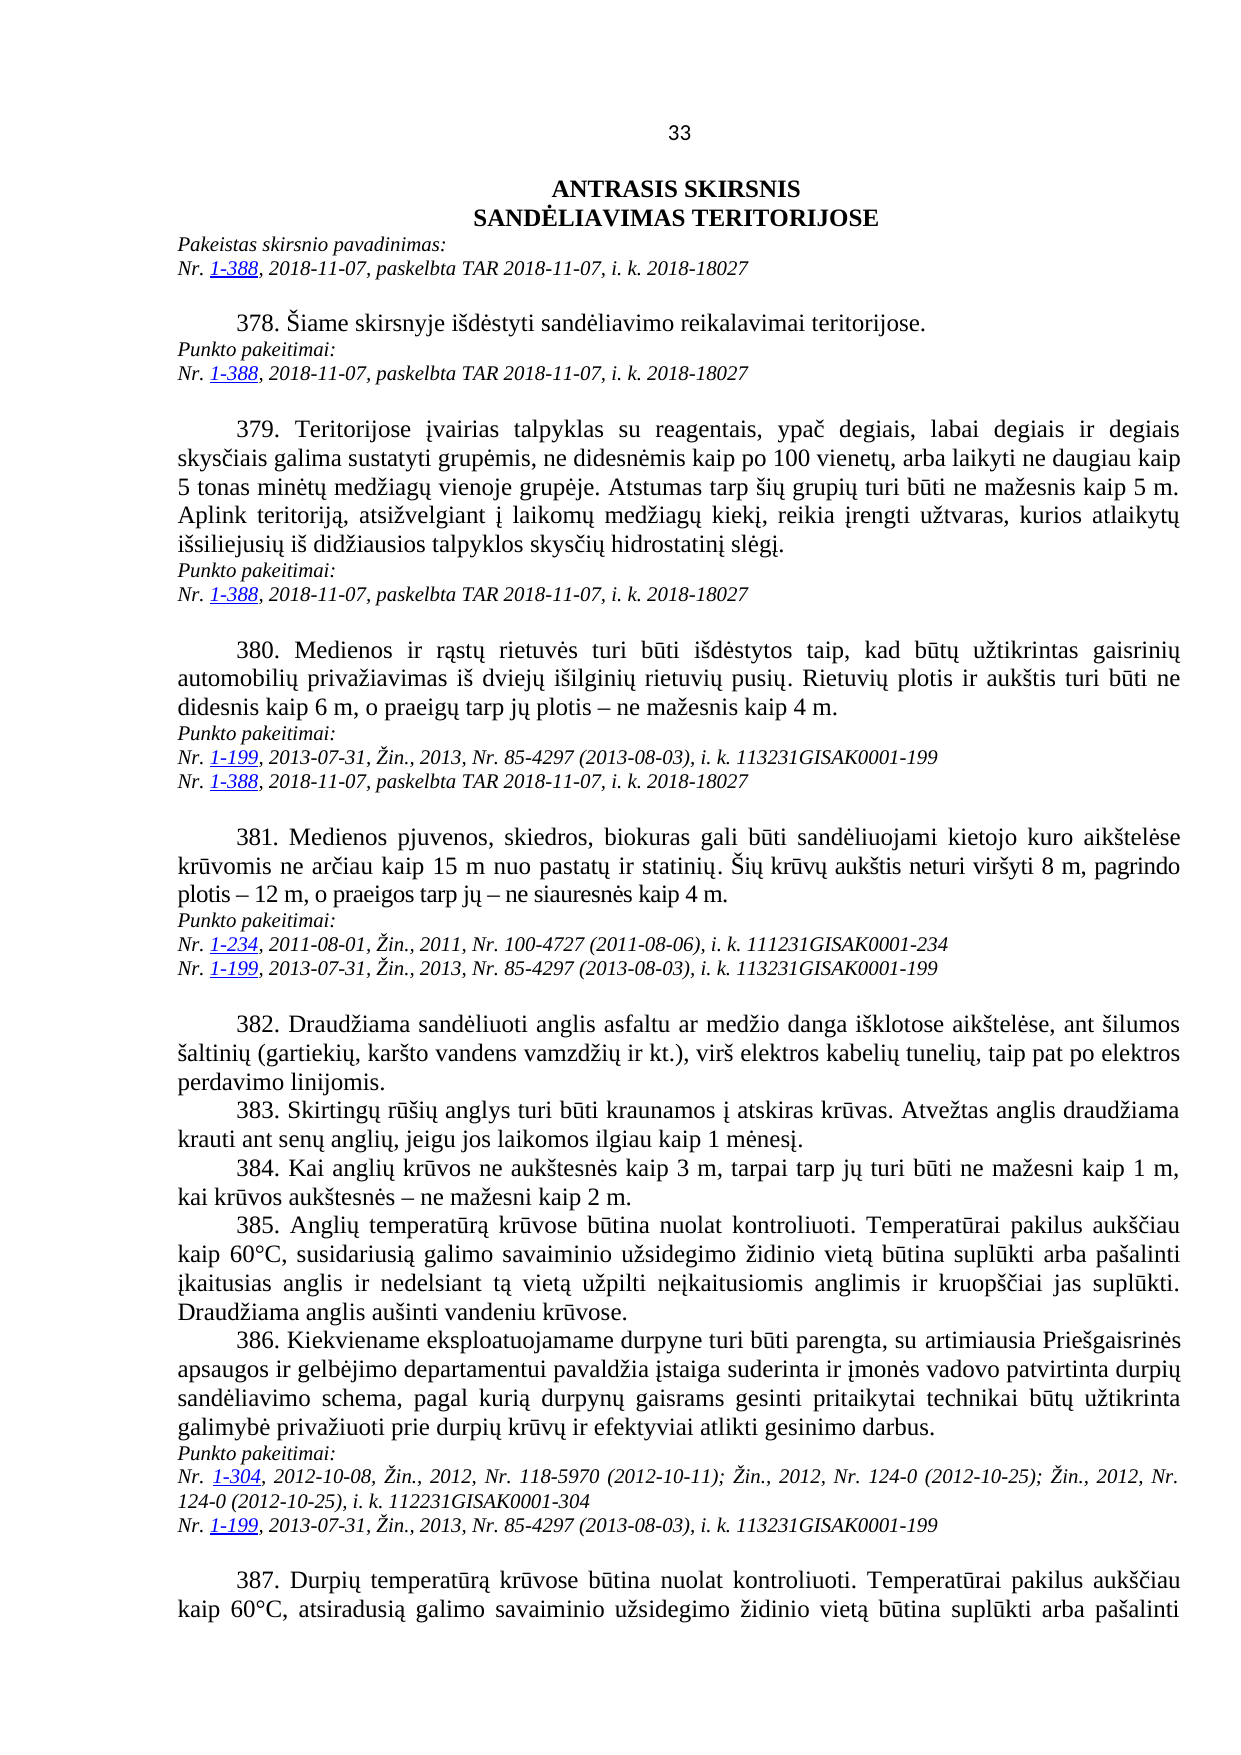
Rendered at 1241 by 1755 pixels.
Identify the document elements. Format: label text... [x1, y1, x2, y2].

text Nr. 1-388, 2018-11-07, paskelbta TAR 2018-11-07, i. k. 2018-18027 [177, 769, 1181, 793]
text Nr. 1-388, 2018-11-07, paskelbta TAR 2018-11-07, i. k. 2018-18027 [177, 582, 1181, 606]
text Nr. 1-199, 2013-07-31, Žin., 2013, Nr. 85-4297 (2013-08-03), i. k. 113231GISAK0001-199 [177, 745, 1181, 769]
text 385. Anglių temperatūrą krūvose būtina nuolat kontroliuoti. Temperatūrai pakilus aukščiau kaip 60°C, susidariusią galimo savaiminio užsidegimo židinio vietą būtina suplūkti arba pašalinti įkaitusias anglis ir nedelsiant tą vietą užpilti neįkaitusiomis anglimis ir kruopščiai jas suplūkti. Draudžiama anglis aušinti vandeniu krūvose. [177, 1210, 1181, 1325]
text Punkto pakeitimai: [177, 558, 1181, 582]
text Nr. 1-199, 2013-07-31, Žin., 2013, Nr. 85-4297 (2013-08-03), i. k. 113231GISAK0001-199 [177, 1513, 1181, 1537]
text 379. Teritorijose įvairias talpyklas su reagentais, ypač degiais, labai degiais ir degiais skysčiais galima sustatyti grupėmis, ne didesnėmis kaip po 100 vienetų, arba laikyti ne daugiau kaip 5 tonas minėtų medžiagų vienoje grupėje. Atstumas tarp šių grupių turi būti ne mažesnis kaip 5 m. Aplink teritoriją, atsižvelgiant į laikomų medžiagų kiekį, reikia įrengti užtvaras, kurios atlaikytų išsiliejusių iš didžiausios talpyklos skysčių hidrostatinį slėgį. [177, 414, 1181, 558]
text 378. Šiame skirsnyje išdėstyti sandėliavimo reikalavimai teritorijose. [177, 308, 1181, 337]
text 383. Skirtingų rūšių anglys turi būti kraunamos į atskiras krūvas. Atvežtas anglis draudžiama krauti ant senų anglių, jeigu jos laikomos ilgiau kaip 1 mėnesį. [177, 1095, 1181, 1153]
text Punkto pakeitimai: [177, 721, 1181, 745]
text 386. Kiekviename eksploatuojamame durpyne turi būti parengta, su artimiausia Priešgaisrinės apsaugos ir gelbėjimo departamentui pavaldžia įstaiga suderinta ir įmonės vadovo patvirtinta durpių sandėliavimo schema, pagal kurią durpynų gaisrams gesinti pritaikytai technikai būtų užtikrinta galimybė privažiuoti prie durpių krūvų ir efektyviai atlikti gesinimo darbus. [177, 1325, 1181, 1440]
text 381. Medienos pjuvenos, skiedros, biokuras gali būti sandėliuojami kietojo kuro aikštelėse krūvomis ne arčiau kaip 15 m nuo pastatų ir statinių. Šių krūvų aukštis neturi viršyti 8 m, pagrindo plotis – 12 m, o praeigos tarp jų – ne siauresnės kaip 4 m. [177, 822, 1181, 908]
text Nr. 1-199, 2013-07-31, Žin., 2013, Nr. 85-4297 (2013-08-03), i. k. 113231GISAK0001-199 [177, 956, 1181, 980]
text ANTRASIS SKIRSNIS [177, 174, 1181, 203]
text Punkto pakeitimai: [177, 1440, 1181, 1464]
text 382. Draudžiama sandėliuoti anglis asfaltu ar medžio danga išklotose aikštelėse, ant šilumos šaltinių (gartiekių, karšto vandens vamzdžių ir kt.), virš elektros kabelių tunelių, taip pat po elektros perdavimo linijomis. [177, 1009, 1181, 1095]
text Punkto pakeitimai: [177, 337, 1181, 361]
text 384. Kai anglių krūvos ne aukštesnės kaip 3 m, tarpai tarp jų turi būti ne mažesni kaip 1 m, kai krūvos aukštesnės – ne mažesni kaip 2 m. [177, 1153, 1181, 1210]
text 380. Medienos ir rąstų rietuvės turi būti išdėstytos taip, kad būtų užtikrintas gaisrinių automobilių privažiavimas iš dviejų išilginių rietuvių pusių. Rietuvių plotis ir aukštis turi būti ne didesnis kaip 6 m, o praeigų tarp jų plotis – ne mažesnis kaip 4 m. [177, 635, 1181, 721]
text SANDĖLIAVIMAS TERITORIJOSE [177, 203, 1181, 232]
text 387. Durpių temperatūrą krūvose būtina nuolat kontroliuoti. Temperatūrai pakilus aukščiau kaip 60°C, atsiradusią galimo savaiminio užsidegimo židinio vietą būtina suplūkti arba pašalinti [177, 1565, 1181, 1623]
text Nr. 1-388, 2018-11-07, paskelbta TAR 2018-11-07, i. k. 2018-18027 [177, 256, 1181, 280]
text Punkto pakeitimai: [177, 908, 1181, 932]
text Pakeistas skirsnio pavadinimas: [177, 232, 1181, 256]
text Nr. 1-234, 2011-08-01, Žin., 2011, Nr. 100-4727 (2011-08-06), i. k. 111231GISAK0001-234 [177, 932, 1181, 956]
text Nr. 1-388, 2018-11-07, paskelbta TAR 2018-11-07, i. k. 2018-18027 [177, 361, 1181, 385]
text Nr. 1-304, 2012-10-08, Žin., 2012, Nr. 118-5970 (2012-10-11); Žin., 2012, Nr. 124-0 (2012-10-25); Žin., 2012, Nr. 124-0 (2012-10-25), i. k. 112231GISAK0001-304 [177, 1464, 1181, 1513]
